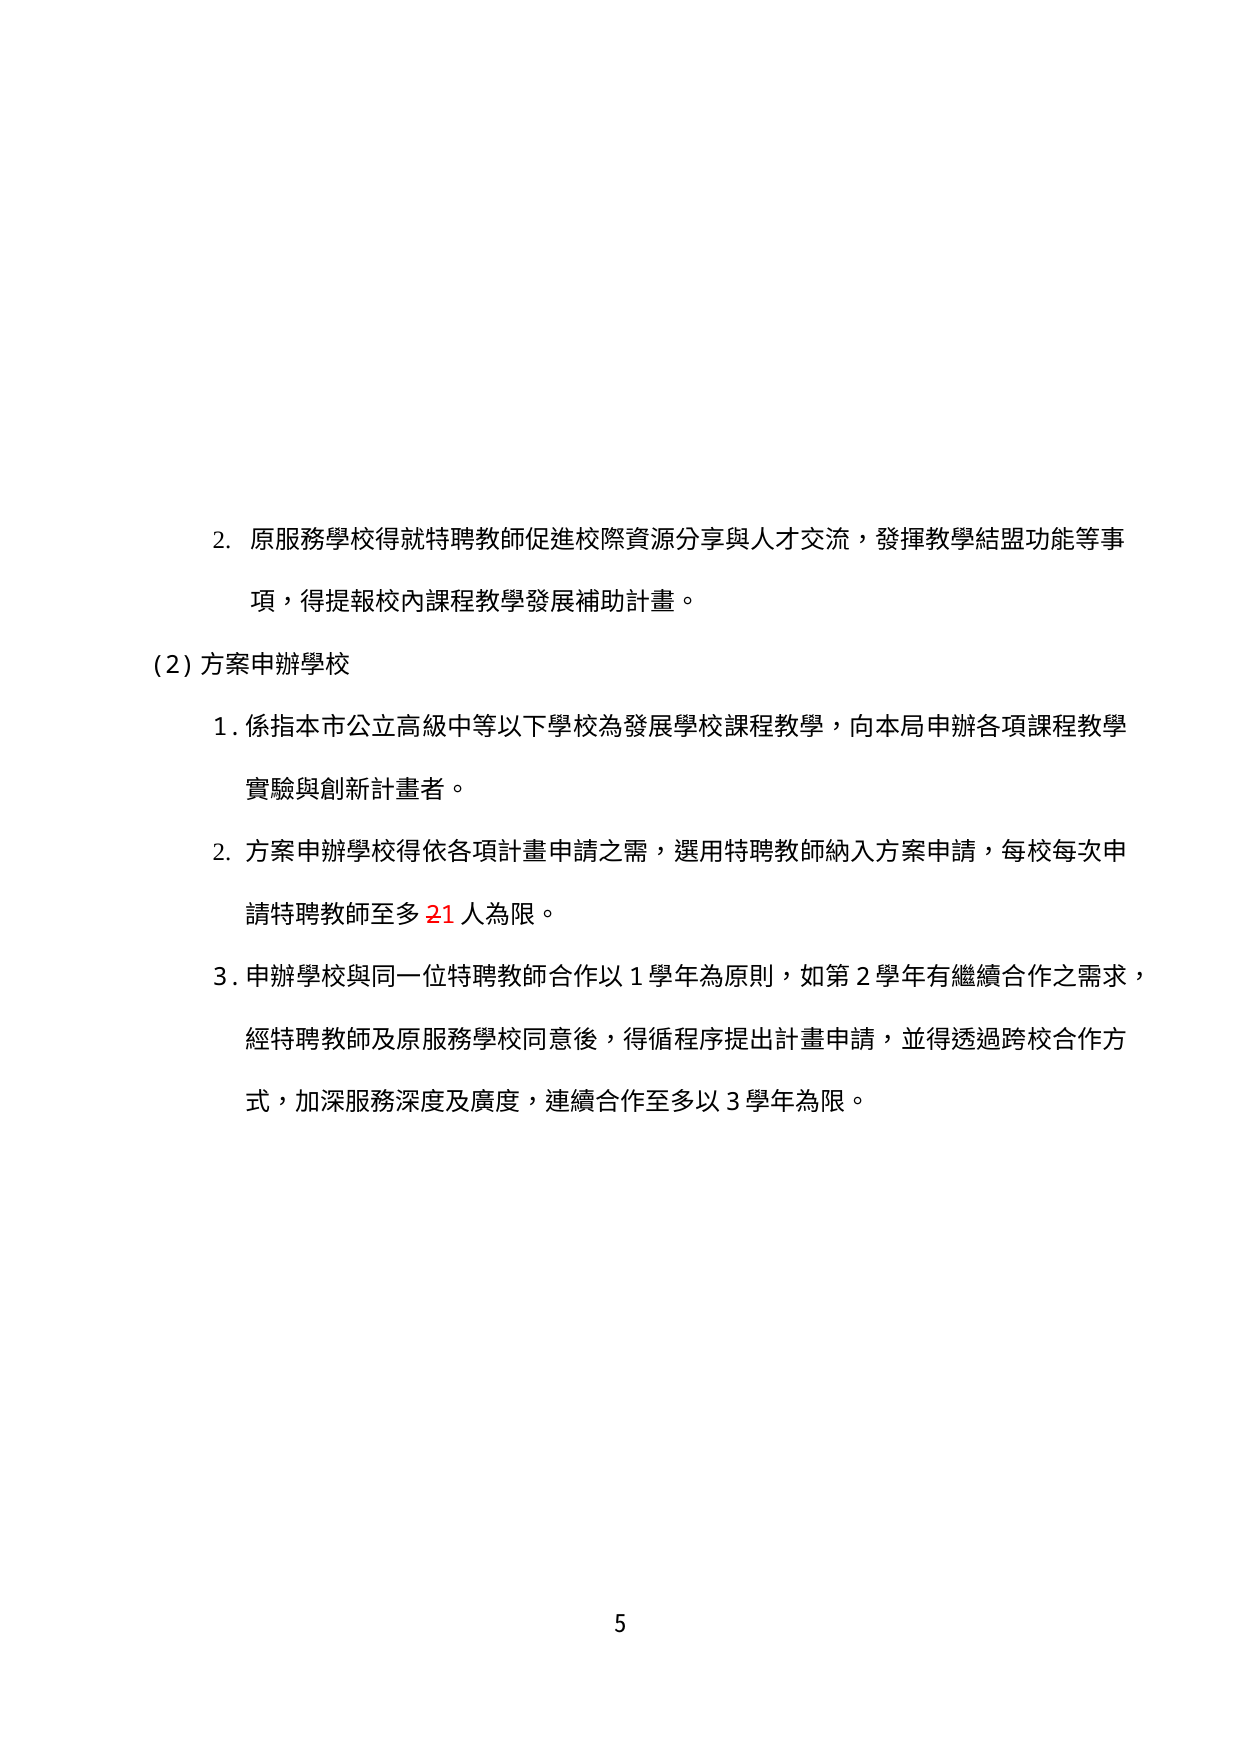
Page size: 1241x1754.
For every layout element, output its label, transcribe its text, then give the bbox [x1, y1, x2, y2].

list 方案申辦學校 [150, 621, 1128, 683]
list 原服務學校得就特聘教師促進校際資源分享與人才交流，發揮教學結盟功能等事項，得提報校內課程教學發展補助計畫。 [212, 496, 1128, 621]
list 方案申辦學校得依各項計畫申請之需，選用特聘教師納入方案申請，每校每次申請特聘教師至多21人為限。 [212, 808, 1128, 933]
list 申辦學校與同一位特聘教師合作以1學年為原則，如第2學年有繼續合作之需求，經特聘教師及原服務學校同意後，得循程序提出計畫申請，並得透過跨校合作方式，加深服務深度及廣度，連續合作至多以3學年為限。 [212, 933, 1128, 1121]
list 係指本市公立高級中等以下學校為發展學校課程教學，向本局申辦各項課程教學實驗與創新計畫者。 [212, 683, 1128, 808]
